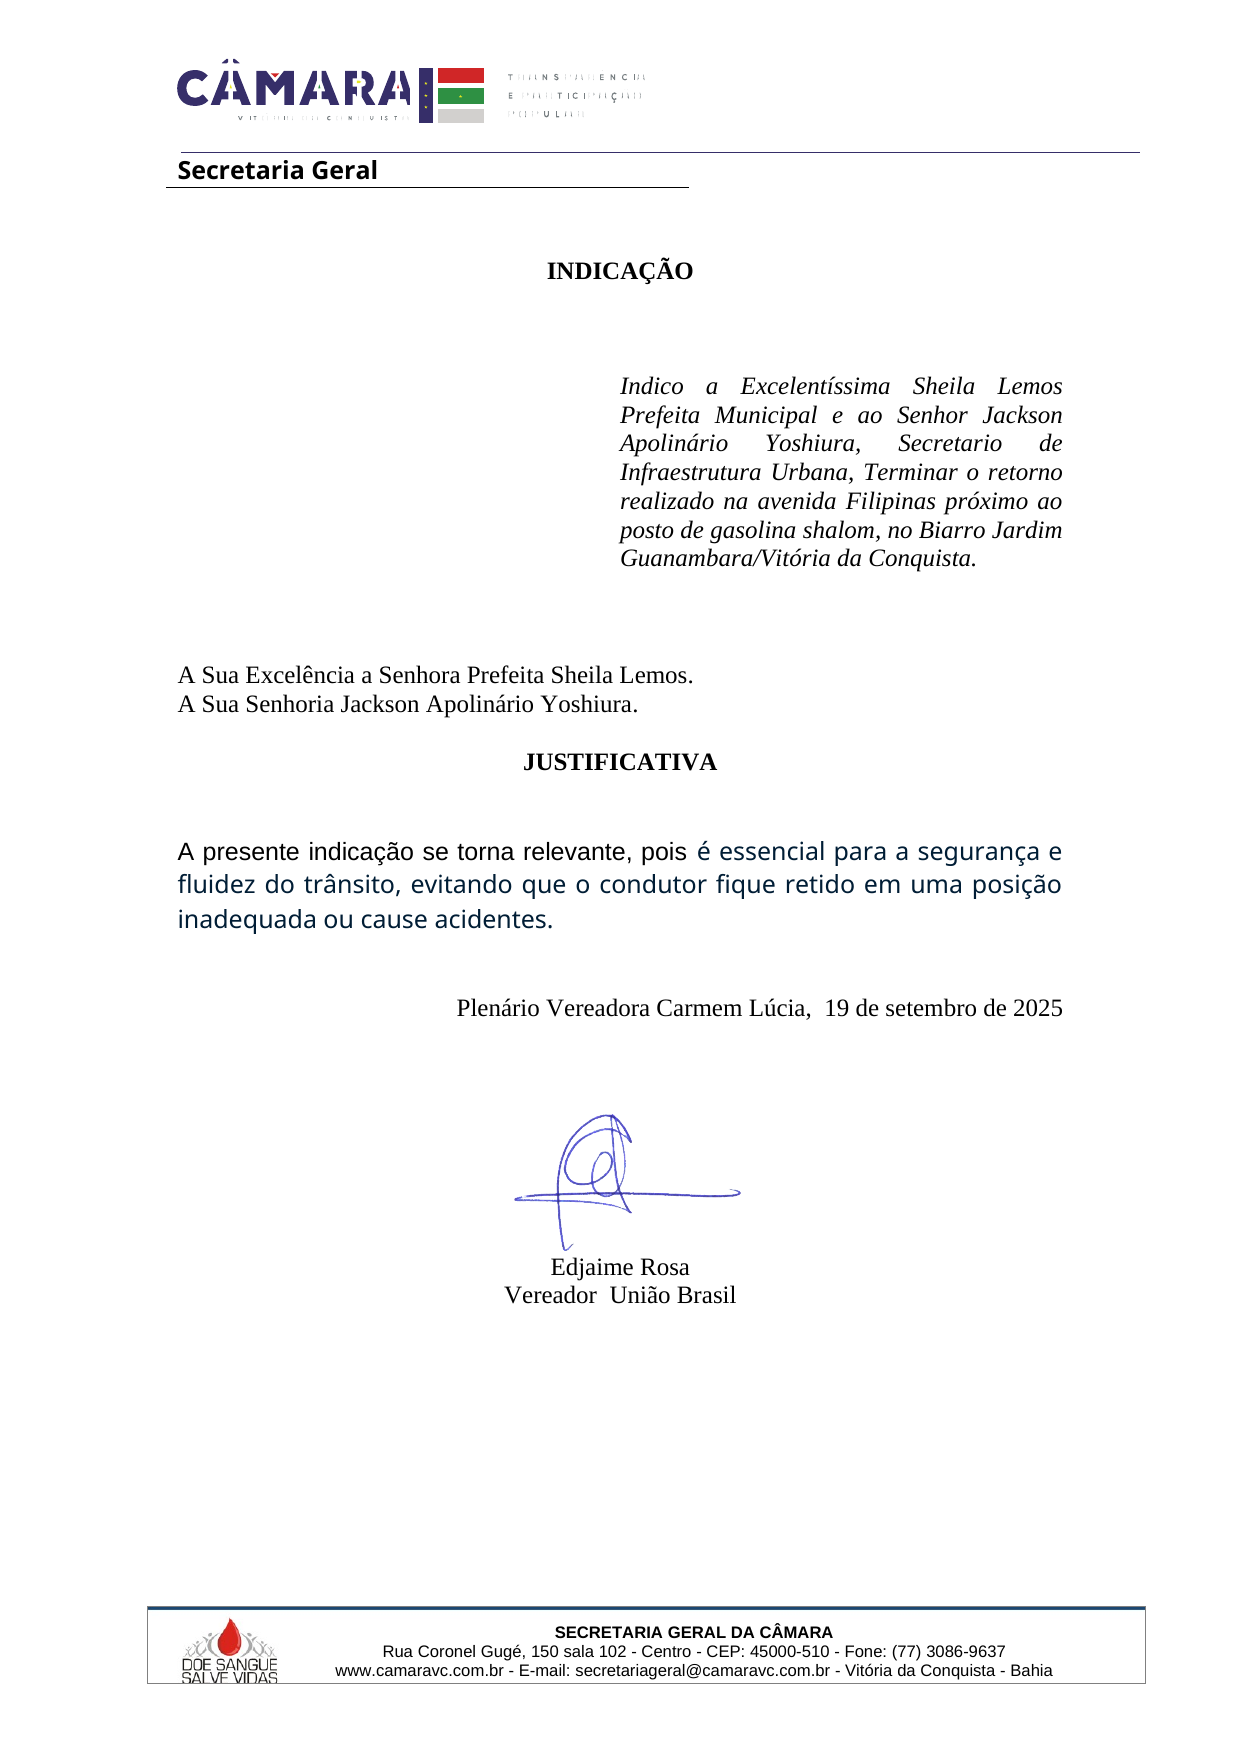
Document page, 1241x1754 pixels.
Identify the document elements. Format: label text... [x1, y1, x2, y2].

text Plenário Vereadora Carmem Lúcia, 19 de setembro de 2025 [177, 993, 1063, 1022]
text Indico a Excelentíssima Sheila Lemos Prefeita Municipal e ao Senhor Jackson Apolinário Yoshiura, Secretario de Infraestrutura Urbana, Terminar o retorno realizado na avenida Filipinas próximo ao posto de gasolina shalom, no Biarro Jardim Guanambara/Vitória da Conquista. [620, 371, 1063, 572]
picture [514, 1114, 741, 1251]
text A Sua Senhoria Jackson Apolinário Yoshiura. [177, 689, 1063, 718]
text Vereador União Brasil [177, 1280, 1063, 1309]
text INDICAÇÃO [177, 256, 1063, 285]
text A Sua Excelência a Senhora Prefeita Sheila Lemos. [177, 661, 1063, 689]
text A presente indicação se torna relevante, pois é essencial para a segurança e fluidez do trânsito, evitando que o condutor fique retido em uma posição inadequada ou cause acidentes. [177, 833, 1063, 935]
picture [148, 1607, 1145, 1683]
text JUSTIFICATIVA [177, 747, 1063, 776]
text Edjaime Rosa [177, 1252, 1063, 1280]
